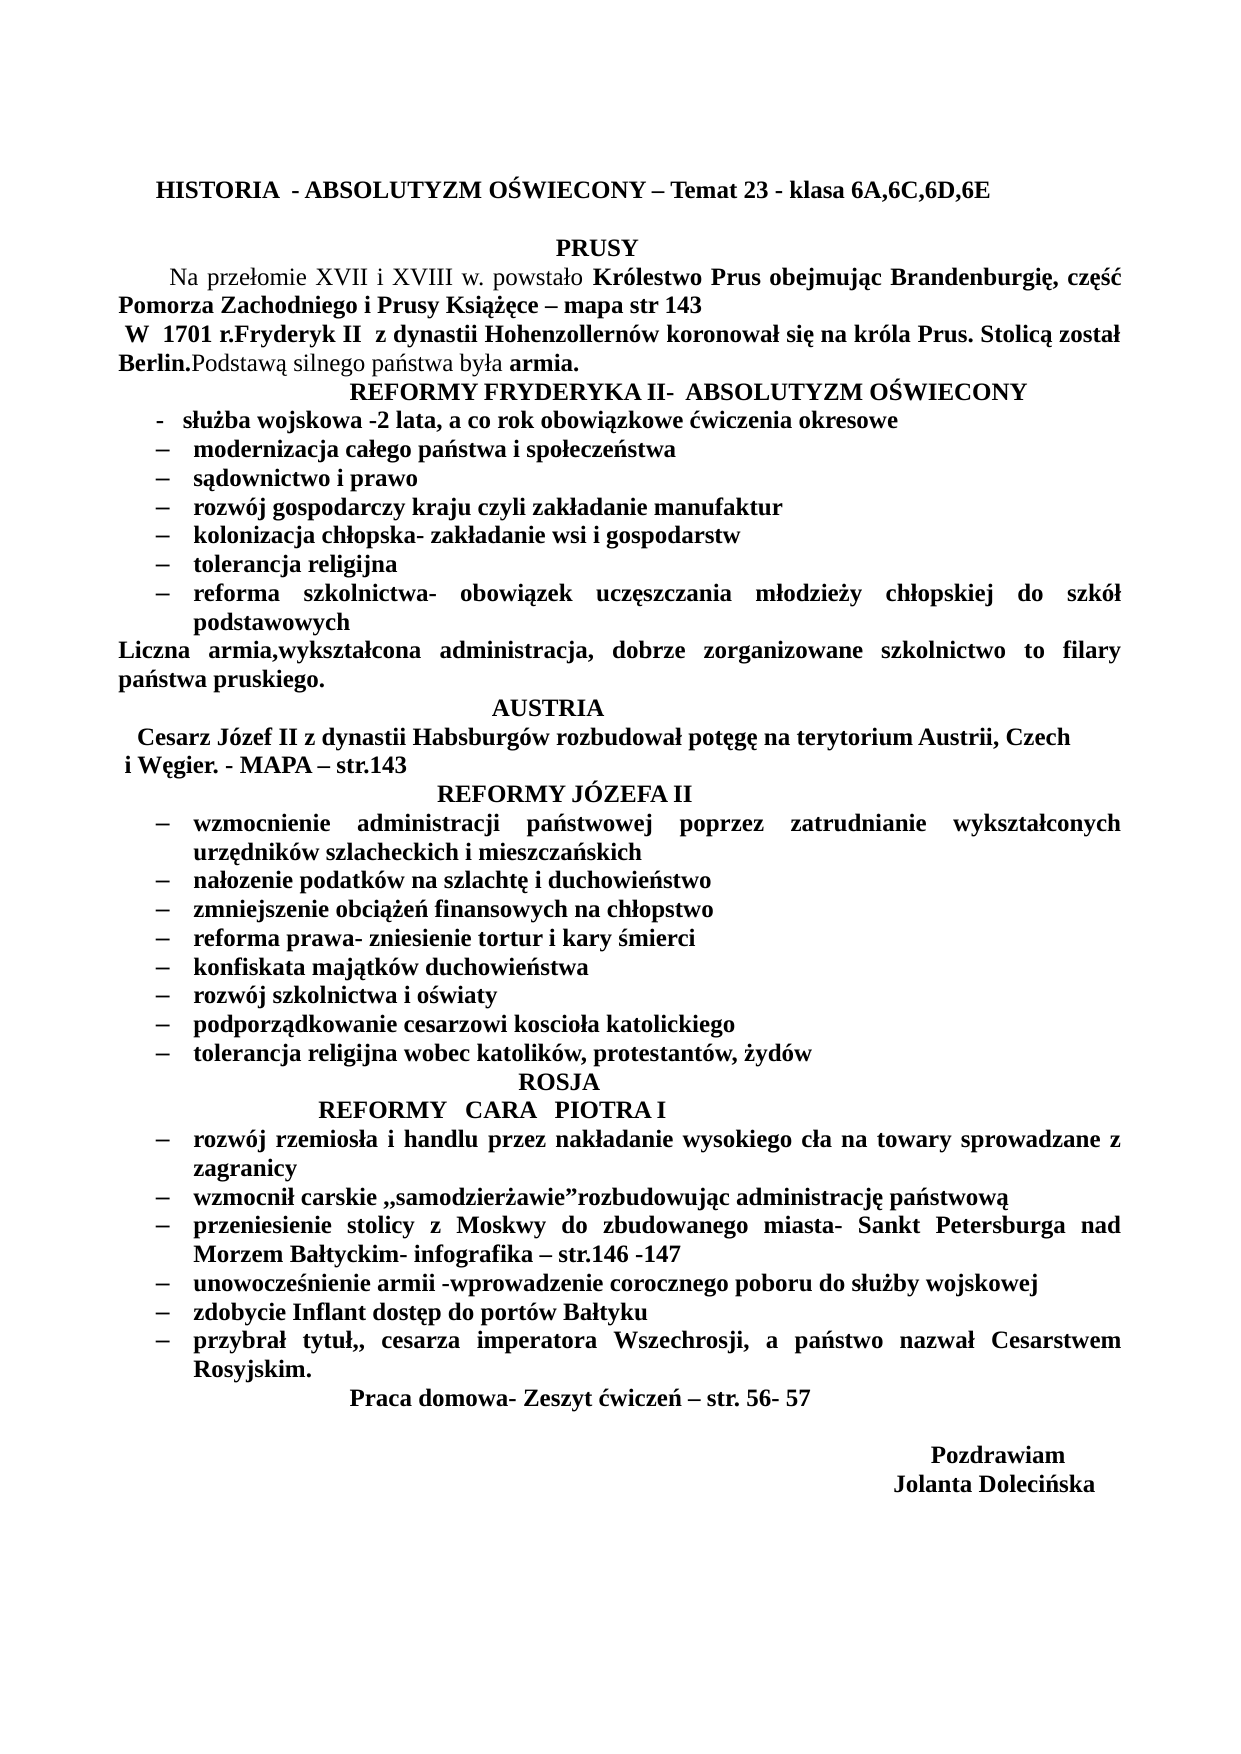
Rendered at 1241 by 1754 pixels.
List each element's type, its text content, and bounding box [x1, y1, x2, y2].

list Praca domowa- Zeszyt ćwiczeń – str. 56- 57 [156, 1383, 1122, 1412]
text REFORMY FRYDERYKA II- ABSOLUTYZM OŚWIECONY [118, 377, 1122, 406]
list rozwój rzemiosła i handlu przez nakładanie wysokiego cła na towary sprowadzane z zagranicy [156, 1124, 1122, 1182]
list unowocześnienie armii -wprowadzenie corocznego poboru do służby wojskowej [156, 1268, 1122, 1297]
text AUSTRIA [118, 693, 1122, 722]
list REFORMY CARA PIOTRA I [156, 1096, 1122, 1124]
list ROSJA [156, 1067, 1122, 1096]
list tolerancja religijna [156, 549, 1122, 578]
list reforma prawa- zniesienie tortur i kary śmierci [156, 923, 1122, 952]
text Liczna armia,wykształcona administracja, dobrze zorganizowane szkolnictwo to filary państwa pruskiego. [118, 636, 1122, 693]
list zmniejszenie obciążeń finansowych na chłopstwo [156, 894, 1122, 923]
list kolonizacja chłopska- zakładanie wsi i gospodarstw [156, 521, 1122, 549]
text i Węgier. - MAPA – str.143 [118, 751, 1122, 779]
list rozwój szkolnictwa i oświaty [156, 981, 1122, 1009]
list nałozenie podatków na szlachtę i duchowieństwo [156, 866, 1122, 894]
text REFORMY JÓZEFA II [118, 779, 1122, 808]
text - służba wojskowa -2 lata, a co rok obowiązkowe ćwiczenia okresowe [118, 406, 1122, 434]
list rozwój gospodarczy kraju czyli zakładanie manufaktur [156, 492, 1122, 521]
text Na przełomie XVII i XVIII w. powstało Królestwo Prus obejmując Brandenburgię, część Pomorza Zachodniego i Prusy Książęce – mapa str 143 [118, 262, 1122, 319]
list konfiskata majątków duchowieństwa [156, 952, 1122, 981]
text Cesarz Józef II z dynastii Habsburgów rozbudował potęgę na terytorium Austrii, Czech [118, 722, 1122, 751]
list reforma szkolnictwa- obowiązek uczęszczania młodzieży chłopskiej do szkół podstawowych [156, 578, 1122, 636]
list podporządkowanie cesarzowi koscioła katolickiego [156, 1009, 1122, 1038]
text PRUSY [118, 233, 1122, 262]
list zdobycie Inflant dostęp do portów Bałtyku [156, 1297, 1122, 1326]
list modernizacja całego państwa i społeczeństwa [156, 434, 1122, 463]
list tolerancja religijna wobec katolików, protestantów, żydów [156, 1038, 1122, 1067]
text W 1701 r.Fryderyk II z dynastii Hohenzollernów koronował się na króla Prus. Stolicą został Berlin.Podstawą silnego państwa była armia. [118, 319, 1122, 377]
list sądownictwo i prawo [156, 463, 1122, 492]
text Jolanta Dolecińska [118, 1469, 1122, 1498]
list wzmocnienie administracji państwowej poprzez zatrudnianie wykształconych urzędników szlacheckich i mieszczańskich [156, 808, 1122, 866]
list wzmocnił carskie ,,samodzierżawie”rozbudowując administrację państwową [156, 1182, 1122, 1211]
text Pozdrawiam [118, 1441, 1122, 1469]
list przeniesienie stolicy z Moskwy do zbudowanego miasta- Sankt Petersburga nad Morzem Bałtyckim- infografika – str.146 -147 [156, 1211, 1122, 1268]
text HISTORIA - ABSOLUTYZM OŚWIECONY – Temat 23 - klasa 6A,6C,6D,6E [118, 176, 1122, 204]
list przybrał tytuł,, cesarza imperatora Wszechrosji, a państwo nazwał Cesarstwem Rosyjskim. [156, 1326, 1122, 1383]
